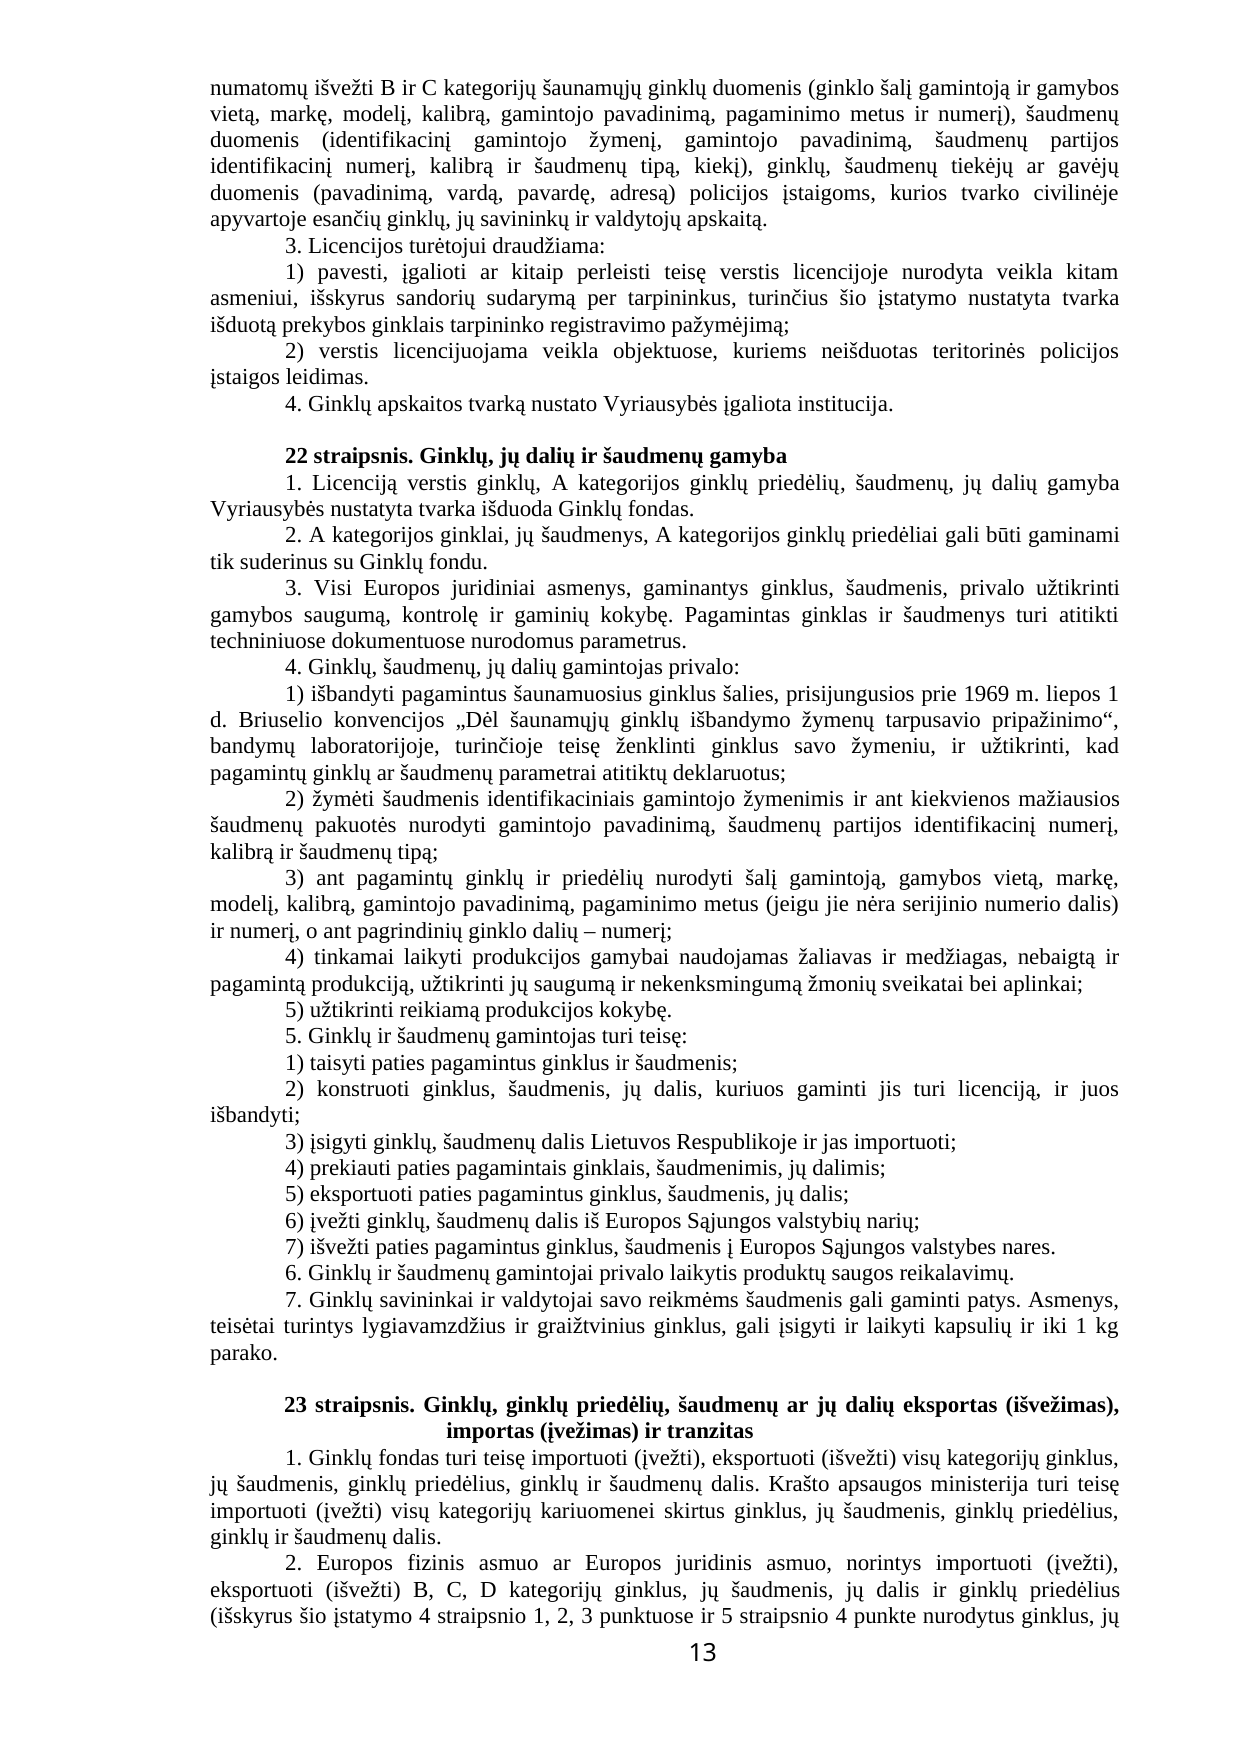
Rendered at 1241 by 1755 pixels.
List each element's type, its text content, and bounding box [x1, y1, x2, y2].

text 2) žymėti šaudmenis identifikaciniais gamintojo žymenimis ir ant kiekvienos mažiausios šaudmenų pakuotės nurodyti gamintojo pavadinimą, šaudmenų partijos identifikacinį numerį, kalibrą ir šaudmenų tipą; [210, 785, 1120, 864]
text 1) taisyti paties pagamintus ginklus ir šaudmenis; [210, 1049, 1120, 1075]
text 3. Licencijos turėtojui draudžiama: [210, 232, 1120, 258]
text 23 straipsnis. Ginklų, ginklų priedėlių, šaudmenų ar jų dalių eksportas (išvežimas), importas (įvežimas) ir tranzitas [284, 1391, 1120, 1444]
text 3. Visi Europos juridiniai asmenys, gaminantys ginklus, šaudmenis, privalo užtikrinti gamybos saugumą, kontrolę ir gaminių kokybę. Pagamintas ginklas ir šaudmenys turi atitikti techniniuose dokumentuose nurodomus parametrus. [210, 574, 1120, 653]
text 2) konstruoti ginklus, šaudmenis, jų dalis, kuriuos gaminti jis turi licenciją, ir juos išbandyti; [210, 1075, 1120, 1128]
text 1) pavesti, įgalioti ar kitaip perleisti teisę verstis licencijoje nurodyta veikla kitam asmeniui, išskyrus sandorių sudarymą per tarpininkus, turinčius šio įstatymo nustatyta tvarka išduotą prekybos ginklais tarpininko registravimo pažymėjimą; [210, 258, 1120, 337]
text 7. Ginklų savininkai ir valdytojai savo reikmėms šaudmenis gali gaminti patys. Asmenys, teisėtai turintys lygiavamzdžius ir graižtvinius ginklus, gali įsigyti ir laikyti kapsulių ir iki 1 kg parako. [210, 1286, 1120, 1365]
text 5. Ginklų ir šaudmenų gamintojas turi teisę: [210, 1022, 1120, 1049]
text 2) verstis licencijuojama veikla objektuose, kuriems neišduotas teritorinės policijos įstaigos leidimas. [210, 337, 1120, 390]
text 1) išbandyti pagamintus šaunamuosius ginklus šalies, prisijungusios prie 1969 m. liepos 1 d. Briuselio konvencijos „Dėl šaunamųjų ginklų išbandymo žymenų tarpusavio pripažinimo“, bandymų laboratorijoje, turinčioje teisę ženklinti ginklus savo žymeniu, ir užtikrinti, kad pagamintų ginklų ar šaudmenų parametrai atitiktų deklaruotus; [210, 680, 1120, 785]
text 2. Europos fizinis asmuo ar Europos juridinis asmuo, norintys importuoti (įvežti), eksportuoti (išvežti) B, C, D kategorijų ginklus, jų šaudmenis, jų dalis ir ginklų priedėlius (išskyrus šio įstatymo 4 straipsnio 1, 2, 3 punktuose ir 5 straipsnio 4 punkte nurodytus ginklus, jų [210, 1549, 1120, 1628]
text 1. Ginklų fondas turi teisę importuoti (įvežti), eksportuoti (išvežti) visų kategorijų ginklus, jų šaudmenis, ginklų priedėlius, ginklų ir šaudmenų dalis. Krašto apsaugos ministerija turi teisę importuoti (įvežti) visų kategorijų kariuomenei skirtus ginklus, jų šaudmenis, ginklų priedėlius, ginklų ir šaudmenų dalis. [210, 1444, 1120, 1549]
text 3) įsigyti ginklų, šaudmenų dalis Lietuvos Respublikoje ir jas importuoti; [210, 1128, 1120, 1154]
text 4. Ginklų apskaitos tvarką nustato Vyriausybės įgaliota institucija. [210, 390, 1120, 416]
text 3) ant pagamintų ginklų ir priedėlių nurodyti šalį gamintoją, gamybos vietą, markę, modelį, kalibrą, gamintojo pavadinimą, pagaminimo metus (jeigu jie nėra serijinio numerio dalis) ir numerį, o ant pagrindinių ginklo dalių – numerį; [210, 864, 1120, 943]
text 6) įvežti ginklų, šaudmenų dalis iš Europos Sąjungos valstybių narių; [210, 1207, 1120, 1233]
text 5) eksportuoti paties pagamintus ginklus, šaudmenis, jų dalis; [210, 1180, 1120, 1207]
text 7) išvežti paties pagamintus ginklus, šaudmenis į Europos Sąjungos valstybes nares. [210, 1233, 1120, 1259]
text 1. Licenciją verstis ginklų, A kategorijos ginklų priedėlių, šaudmenų, jų dalių gamyba Vyriausybės nustatyta tvarka išduoda Ginklų fondas. [210, 469, 1120, 522]
text 4) tinkamai laikyti produkcijos gamybai naudojamas žaliavas ir medžiagas, nebaigtą ir pagamintą produkciją, užtikrinti jų saugumą ir nekenksmingumą žmonių sveikatai bei aplinkai; [210, 943, 1120, 996]
text 2. A kategorijos ginklai, jų šaudmenys, A kategorijos ginklų priedėliai gali būti gaminami tik suderinus su Ginklų fondu. [210, 522, 1120, 574]
text 4. Ginklų, šaudmenų, jų dalių gamintojas privalo: [210, 653, 1120, 680]
text numatomų išvežti B ir C kategorijų šaunamųjų ginklų duomenis (ginklo šalį gamintoją ir gamybos vietą, markę, modelį, kalibrą, gamintojo pavadinimą, pagaminimo metus ir numerį), šaudmenų duomenis (identifikacinį gamintojo žymenį, gamintojo pavadinimą, šaudmenų partijos identifikacinį numerį, kalibrą ir šaudmenų tipą, kiekį), ginklų, šaudmenų tiekėjų ar gavėjų duomenis (pavadinimą, vardą, pavardę, adresą) policijos įstaigoms, kurios tvarko civilinėje apyvartoje esančių ginklų, jų savininkų ir valdytojų apskaitą. [210, 73, 1120, 232]
text 4) prekiauti paties pagamintais ginklais, šaudmenimis, jų dalimis; [210, 1154, 1120, 1180]
text 5) užtikrinti reikiamą produkcijos kokybę. [210, 996, 1120, 1022]
text 22 straipsnis. Ginklų, jų dalių ir šaudmenų gamyba [210, 442, 1120, 469]
text 6. Ginklų ir šaudmenų gamintojai privalo laikytis produktų saugos reikalavimų. [210, 1259, 1120, 1286]
